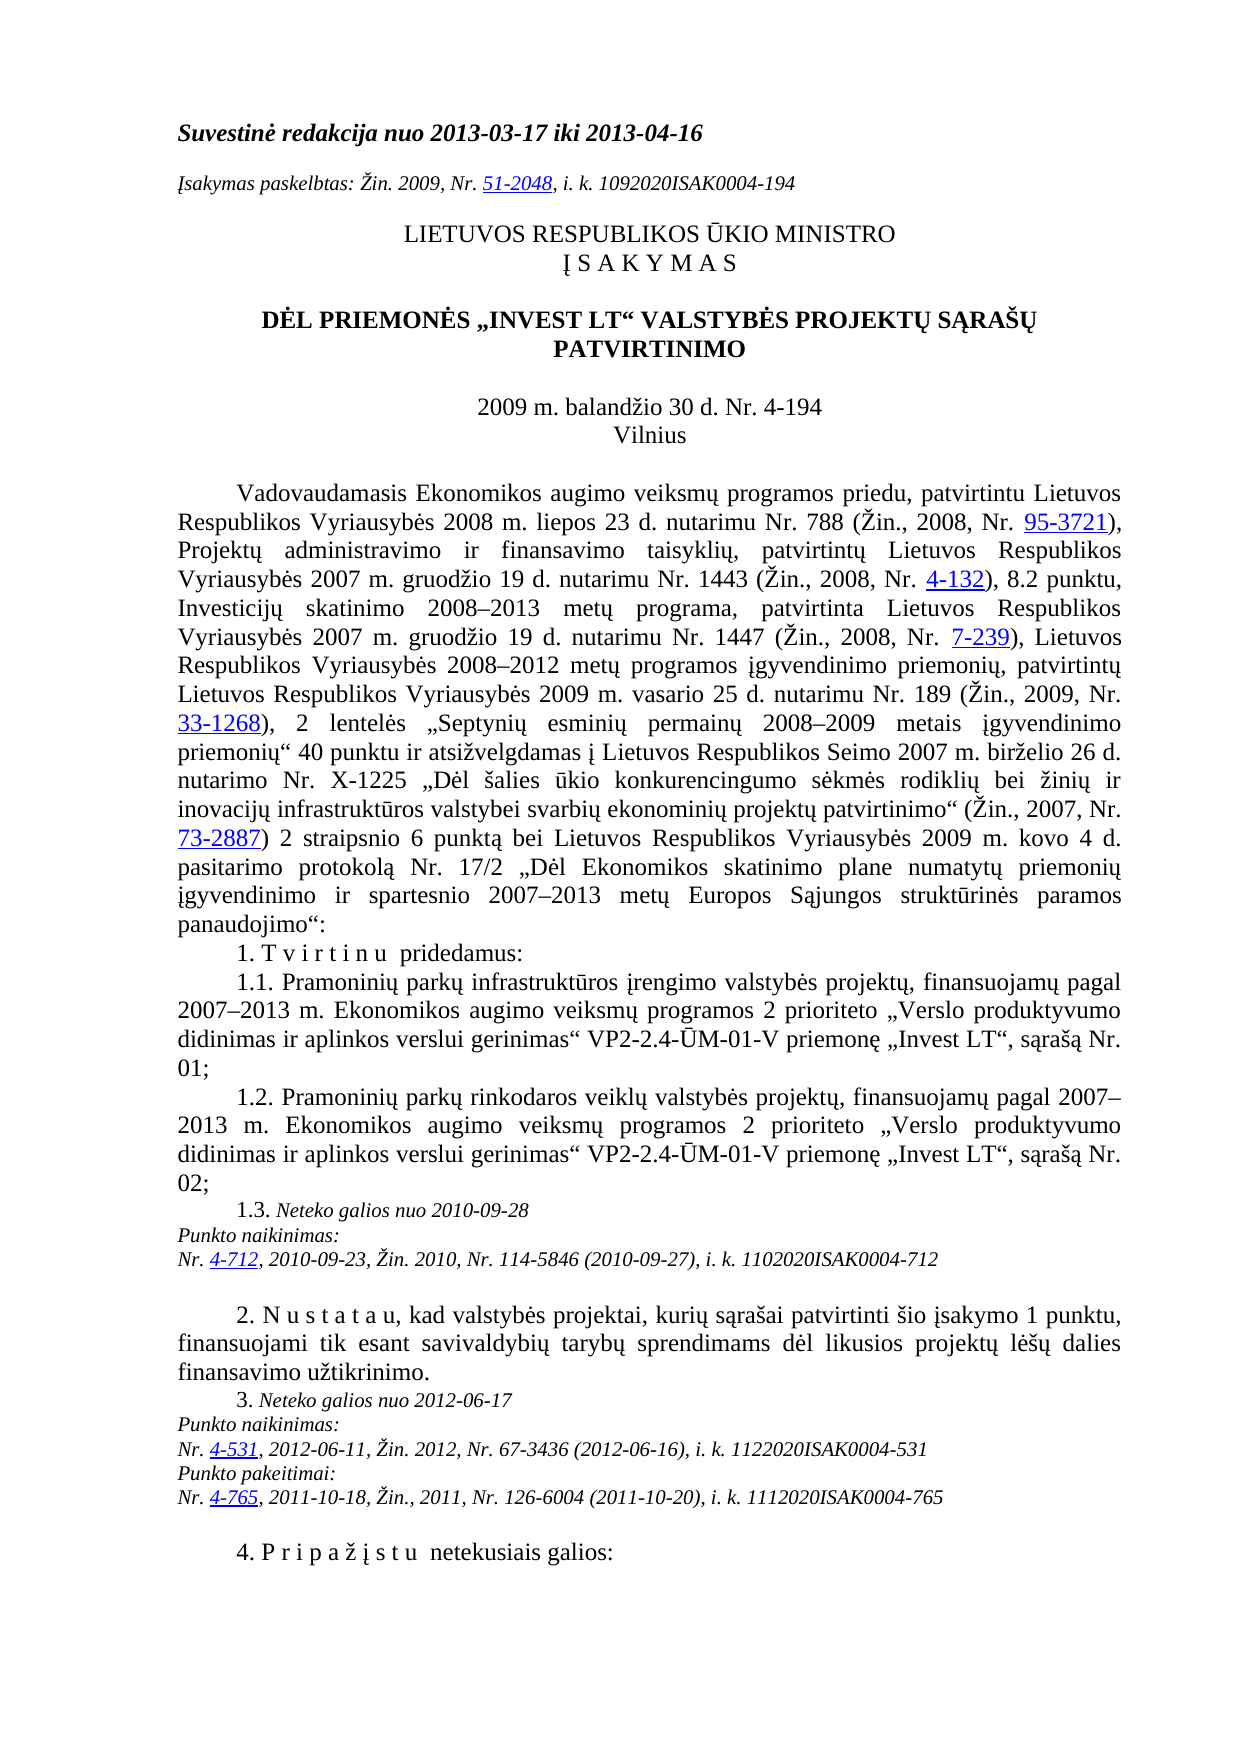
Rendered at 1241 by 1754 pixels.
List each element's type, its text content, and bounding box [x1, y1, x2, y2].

text Punkto naikinimas: [177, 1223, 1122, 1247]
text Vilnius [177, 420, 1122, 449]
text 3. Neteko galios nuo 2012-06-17 [177, 1386, 1122, 1412]
text Punkto naikinimas: [177, 1412, 1122, 1436]
text Nr. 4-531, 2012-06-11, Žin. 2012, Nr. 67-3436 (2012-06-16), i. k. 1122020ISAK0004-531 [177, 1436, 1122, 1461]
text 1.3. Neteko galios nuo 2010-09-28 [177, 1197, 1122, 1223]
text Suvestinė redakcija nuo 2013-03-17 iki 2013-04-16 [177, 118, 1122, 147]
text 1.1. Pramoninių parkų infrastruktūros įrengimo valstybės projektų, finansuojamų pagal 2007–2013 m. Ekonomikos augimo veiksmų programos 2 prioriteto „Verslo produktyvumo didinimas ir aplinkos verslui gerinimas“ VP2-2.4-ŪM-01-V priemonę „Invest LT“, sąrašą Nr. 01; [177, 967, 1122, 1082]
text DĖL PRIEMONĖS „INVEST LT“ VALSTYBĖS PROJEKTŲ SĄRAŠŲ PATVIRTINIMO [177, 305, 1122, 363]
text 2. Nustatau, kad valstybės projektai, kurių sąrašai patvirtinti šio įsakymo 1 punktu, finansuojami tik esant savivaldybių tarybų sprendimams dėl likusios projektų lėšų dalies finansavimo užtikrinimo. [177, 1300, 1122, 1386]
text Vadovaudamasis Ekonomikos augimo veiksmų programos priedu, patvirtintu Lietuvos Respublikos Vyriausybės 2008 m. liepos 23 d. nutarimu Nr. 788 (Žin., 2008, Nr. 95-3721), Projektų administravimo ir finansavimo taisyklių, patvirtintų Lietuvos Respublikos Vyriausybės 2007 m. gruodžio 19 d. nutarimu Nr. 1443 (Žin., 2008, Nr. 4-132), 8.2 punktu, Investicijų skatinimo 2008–2013 metų programa, patvirtinta Lietuvos Respublikos Vyriausybės 2007 m. gruodžio 19 d. nutarimu Nr. 1447 (Žin., 2008, Nr. 7-239), Lietuvos Respublikos Vyriausybės 2008–2012 metų programos įgyvendinimo priemonių, patvirtintų Lietuvos Respublikos Vyriausybės 2009 m. vasario 25 d. nutarimu Nr. 189 (Žin., 2009, Nr. 33-1268), 2 lentelės „Septynių esminių permainų 2008–2009 metais įgyvendinimo priemonių“ 40 punktu ir atsižvelgdamas į Lietuvos Respublikos Seimo 2007 m. birželio 26 d. nutarimo Nr. X-1225 „Dėl šalies ūkio konkurencingumo sėkmės rodiklių bei žinių ir inovacijų infrastruktūros valstybei svarbių ekonominių projektų patvirtinimo“ (Žin., 2007, Nr. 73-2887) 2 straipsnio 6 punktą bei Lietuvos Respublikos Vyriausybės 2009 m. kovo 4 d. pasitarimo protokolą Nr. 17/2 „Dėl Ekonomikos skatinimo plane numatytų priemonių įgyvendinimo ir spartesnio 2007–2013 metų Europos Sąjungos struktūrinės paramos panaudojimo“: [177, 478, 1122, 938]
text 2009 m. balandžio 30 d. Nr. 4-194 [177, 392, 1122, 420]
text Įsakymas paskelbtas: Žin. 2009, Nr. 51-2048, i. k. 1092020ISAK0004-194 [177, 171, 1122, 195]
text Nr. 4-765, 2011-10-18, Žin., 2011, Nr. 126-6004 (2011-10-20), i. k. 1112020ISAK0004-765 [177, 1484, 1122, 1509]
text 4. Pripažįstu netekusiais galios: [177, 1537, 1122, 1566]
text LIETUVOS RESPUBLIKOS ŪKIO MINISTRO [177, 219, 1122, 248]
text Nr. 4-712, 2010-09-23, Žin. 2010, Nr. 114-5846 (2010-09-27), i. k. 1102020ISAK0004-712 [177, 1247, 1122, 1271]
text 1. Tvirtinu pridedamus: [177, 938, 1122, 967]
text ĮSAKYMAS [177, 248, 1122, 277]
text Punkto pakeitimai: [177, 1461, 1122, 1484]
text 1.2. Pramoninių parkų rinkodaros veiklų valstybės projektų, finansuojamų pagal 2007–2013 m. Ekonomikos augimo veiksmų programos 2 prioriteto „Verslo produktyvumo didinimas ir aplinkos verslui gerinimas“ VP2-2.4-ŪM-01-V priemonę „Invest LT“, sąrašą Nr. 02; [177, 1082, 1122, 1197]
